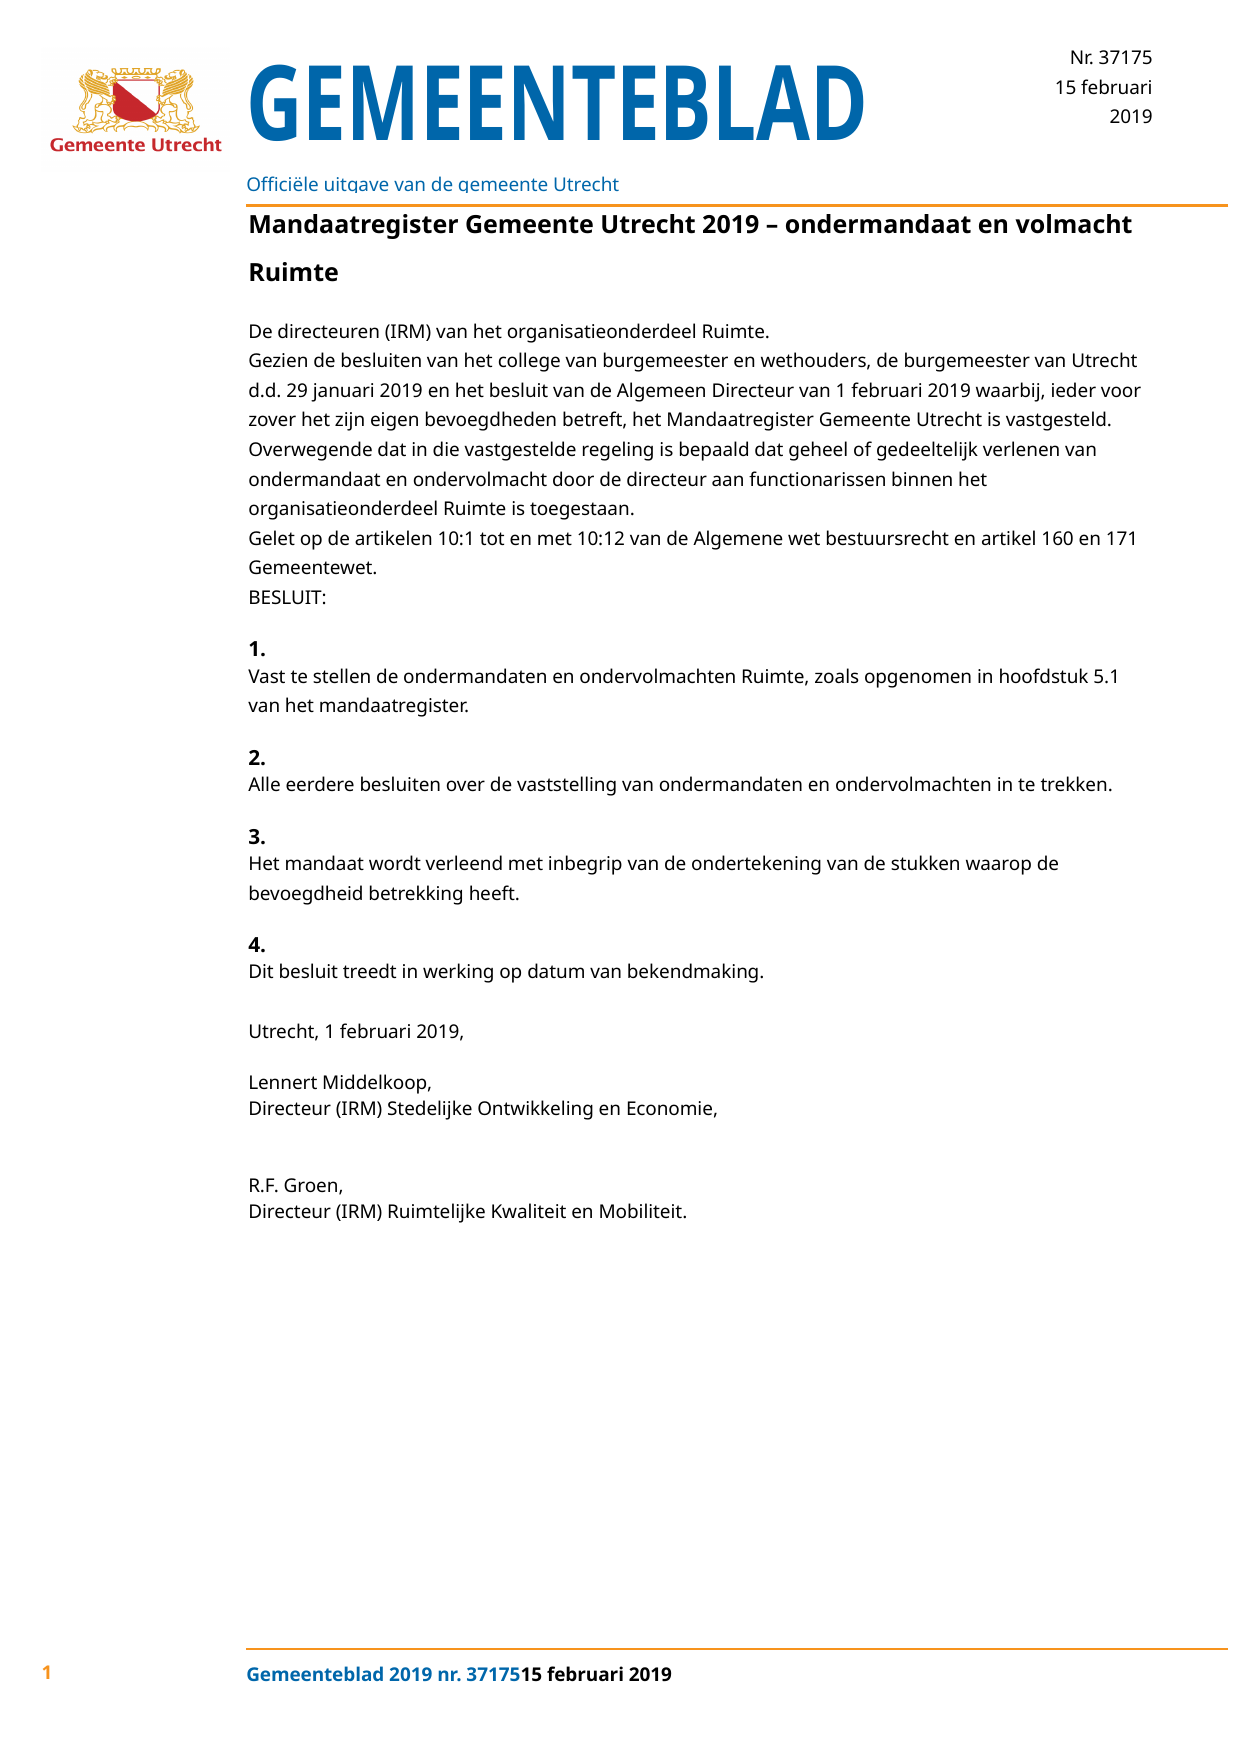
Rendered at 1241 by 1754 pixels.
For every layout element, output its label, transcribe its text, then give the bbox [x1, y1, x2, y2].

text De directeuren (IRM) van het organisatieonderdeel Ruimte. [248, 318, 1152, 344]
text Dit besluit treedt in werking op datum van bekendmaking. [248, 959, 1152, 984]
picture [41, 47, 231, 172]
text Directeur (IRM) Ruimtelijke Kwaliteit en Mobiliteit. [248, 1198, 1152, 1224]
text Directeur (IRM) Stedelijke Ontwikkeling en Economie, [248, 1095, 1152, 1121]
text Het mandaat wordt verleend met inbegrip van de ondertekening van de stukken waarop de bevoegdheid betrekking heeft. [248, 850, 1152, 906]
text Alle eerdere besluiten over de vaststelling van ondermandaten en ondervolmachten in te trekken. [248, 771, 1152, 797]
text BESLUIT: [248, 584, 1152, 610]
text Utrecht, 1 februari 2019, [248, 1018, 1152, 1044]
text 4. [248, 930, 1152, 959]
text 2. [248, 743, 1152, 771]
text Gezien de besluiten van het college van burgemeester en wethouders, de burgemeester van Utrecht d.d. 29 januari 2019 en het besluit van de Algemeen Directeur van 1 februari 2019 waarbij, ieder voor zover het zijn eigen bevoegdheden betreft, het Mandaatregister Gemeente Utrecht is vastgesteld. [248, 347, 1152, 432]
text 1. [248, 634, 1152, 663]
text 3. [248, 822, 1152, 850]
text Lennert Middelkoop, [248, 1069, 1152, 1095]
text Vast te stellen de ondermandaten en ondervolmachten Ruimte, zoals opgenomen in hoofdstuk 5.1 van het mandaatregister. [248, 663, 1152, 718]
text Mandaatregister Gemeente Utrecht 2019 – ondermandaat en volmacht Ruimte [248, 207, 1152, 288]
text R.F. Groen, [248, 1172, 1152, 1198]
text Overwegende dat in die vastgestelde regeling is bepaald dat geheel of gedeeltelijk verlenen van ondermandaat en ondervolmacht door de directeur aan functionarissen binnen het organisatieonderdeel Ruimte is toegestaan. [248, 436, 1152, 521]
text Gelet op de artikelen 10:1 tot en met 10:12 van de Algemene wet bestuursrecht en artikel 160 en 171 Gemeentewet. [248, 525, 1152, 580]
